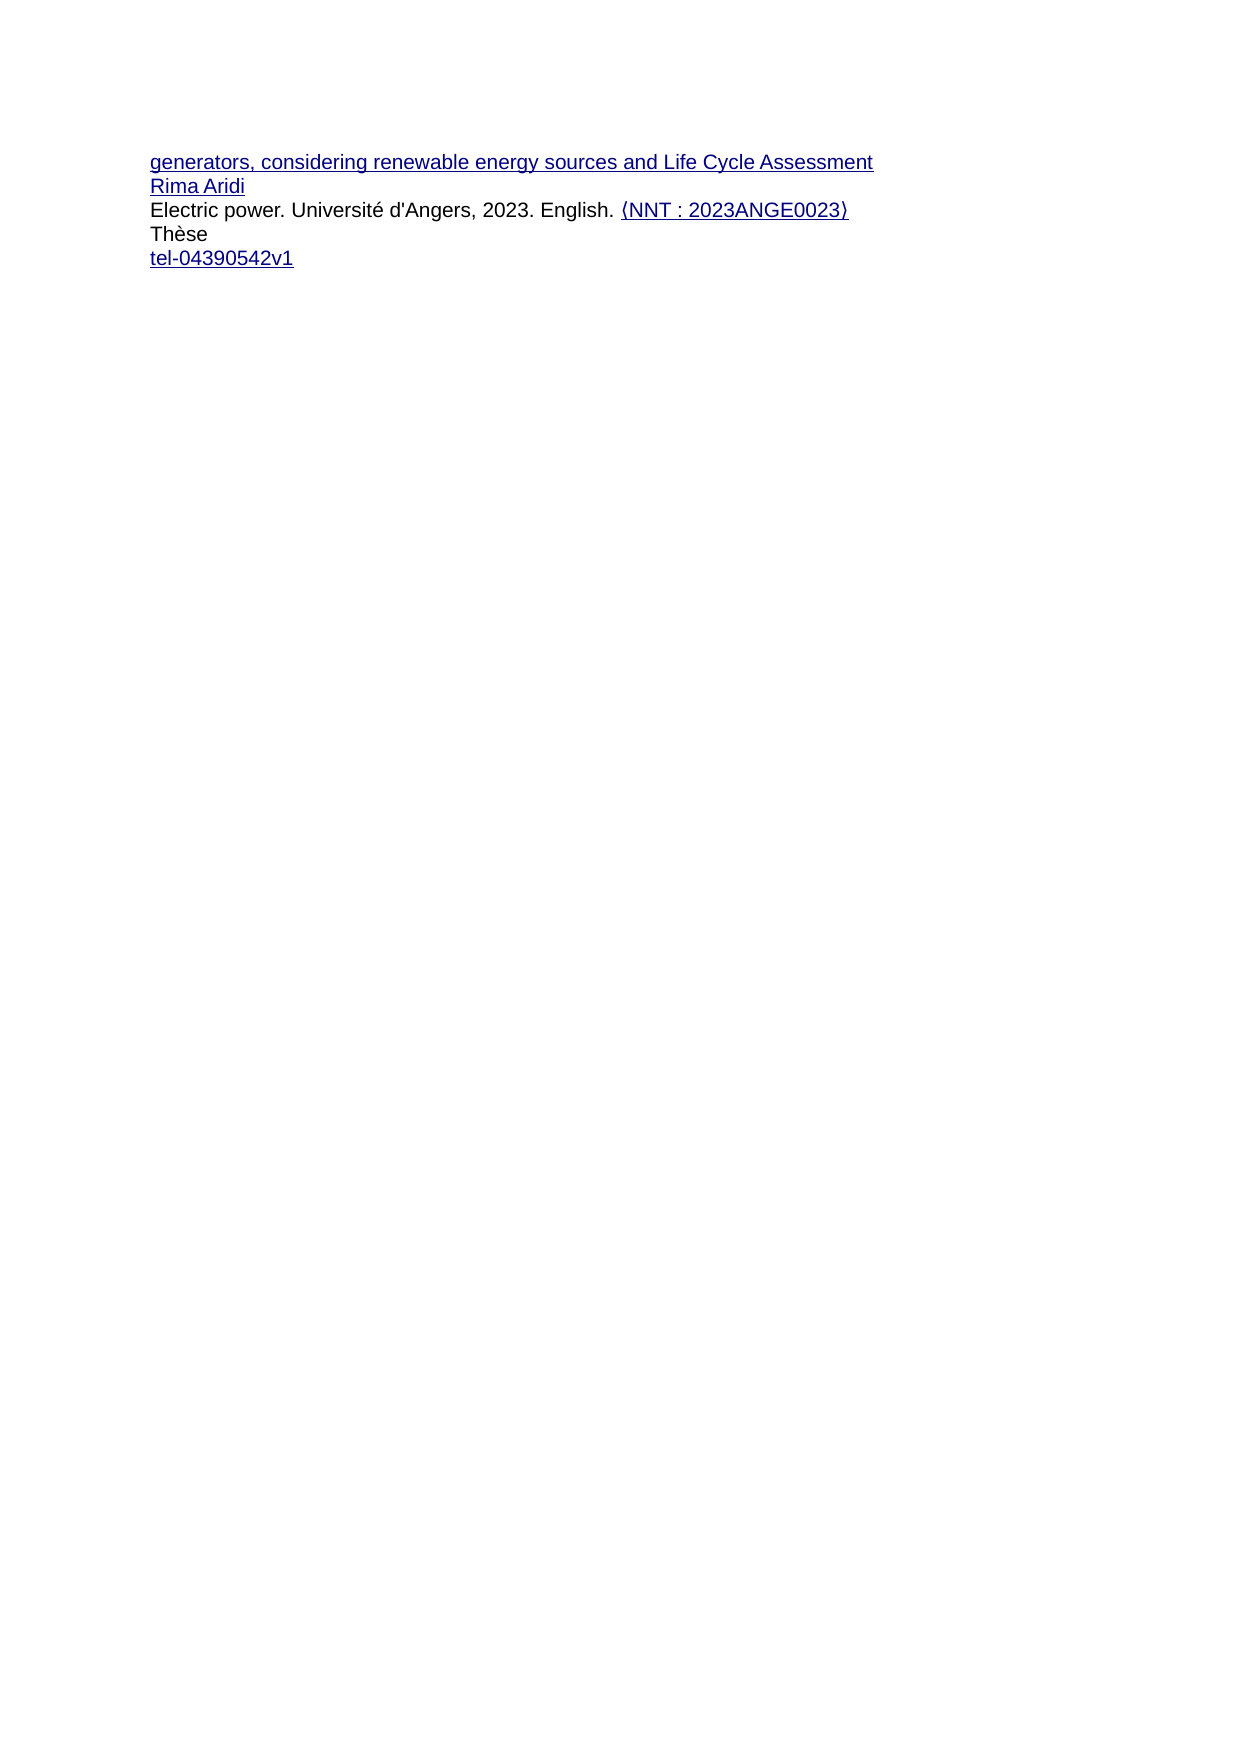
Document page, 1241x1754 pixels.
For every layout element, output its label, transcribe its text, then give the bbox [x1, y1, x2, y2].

table_header Advanced Heat Recovery Systems : use of Vortex Generators and hybridization with thermoelectric generators, considering renewable energy sources and Life Cycle Assessment Rima Aridi Electric power. Université d'Angers, 2023. English. ⟨NNT : 2023ANGE0023⟩ Thèse tel-04390542v1 [150, 150, 1090, 270]
